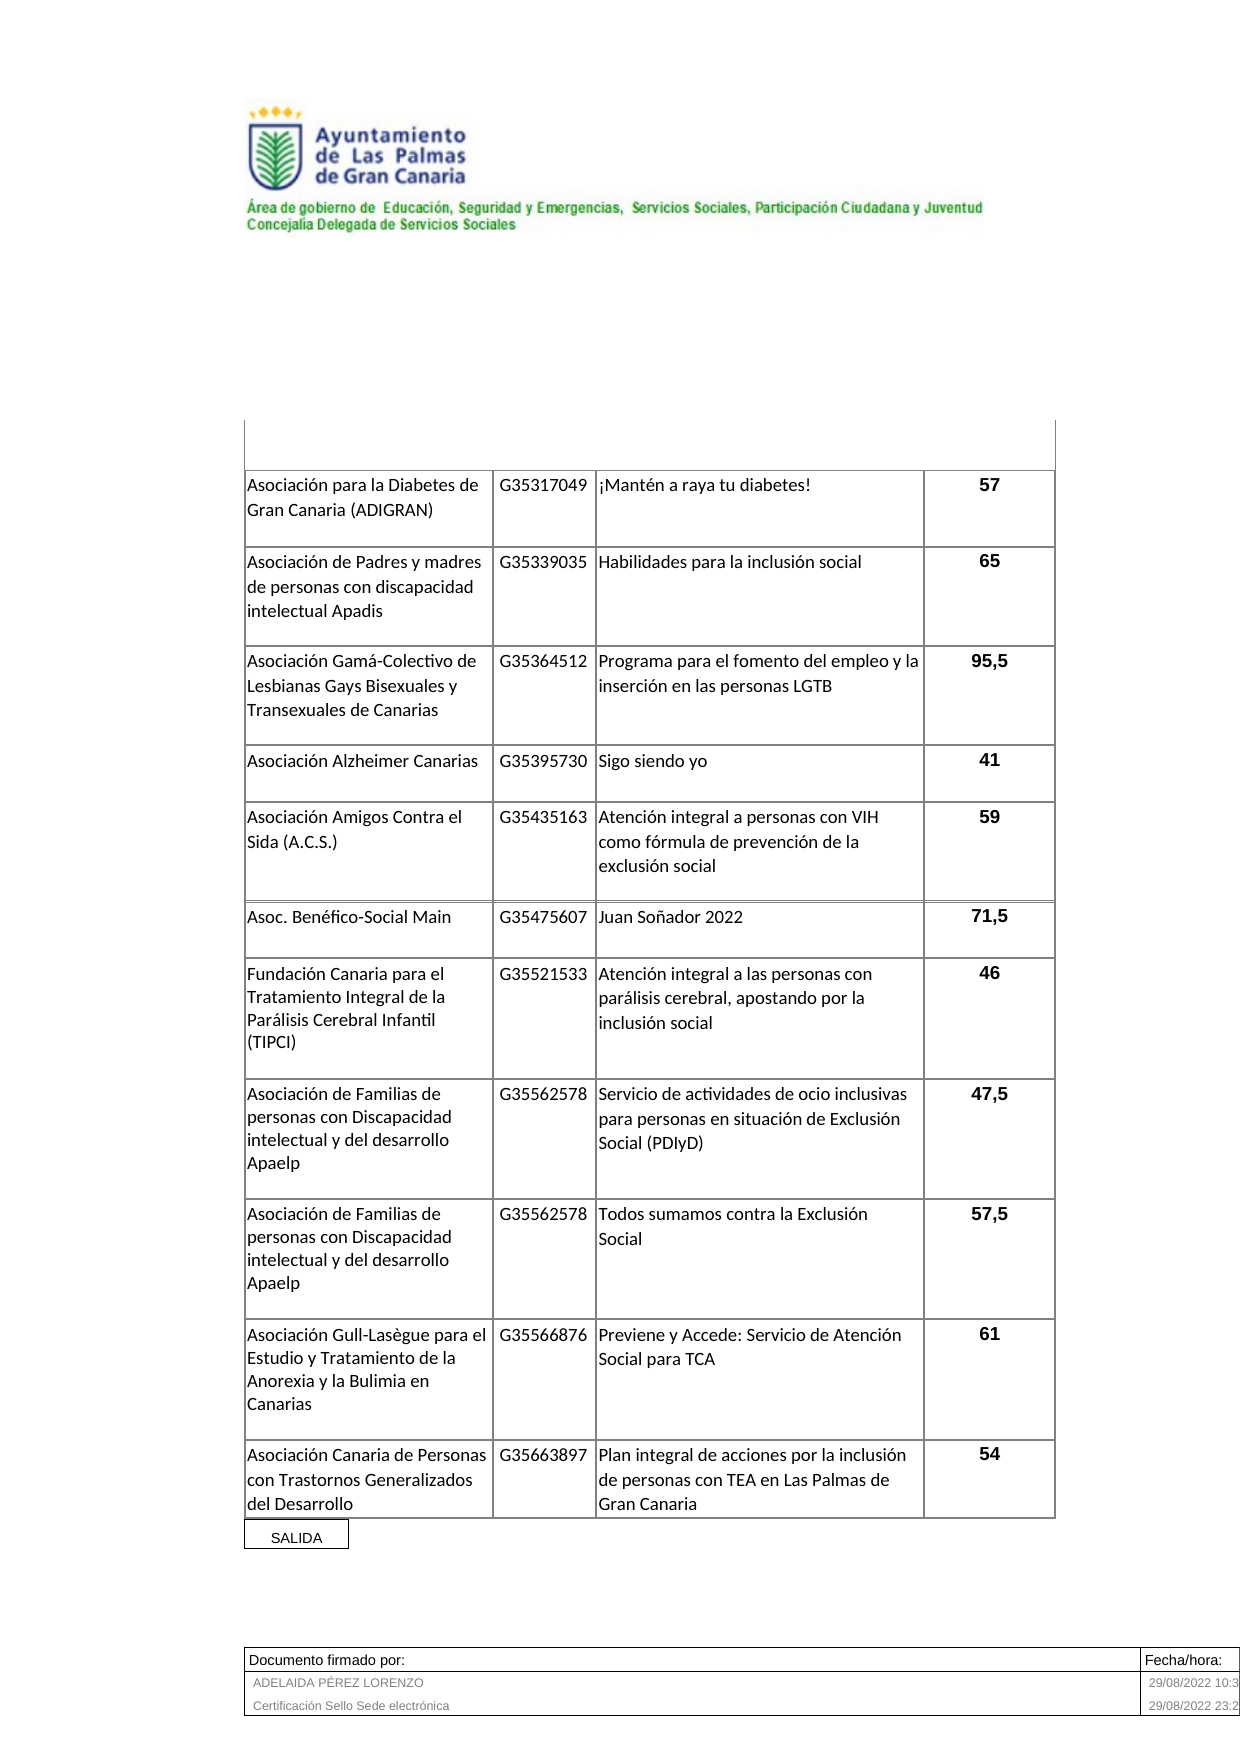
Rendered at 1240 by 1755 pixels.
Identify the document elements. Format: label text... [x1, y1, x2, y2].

table_cell Asociación de Familias de personas con Discapacidad intelectual y del desarrollo Apaelp [246, 1200, 492, 1318]
table_cell G35364512 [494, 647, 595, 744]
table_cell Servicio de actividades de ocio inclusivas para personas en situación de Exclusión Social (PDIyD) [597, 1080, 923, 1198]
table_cell 41 [925, 746, 1054, 801]
table_cell Atención integral a personas con VIH como fórmula de prevención de la exclusión social [597, 803, 923, 900]
table_header [245, 420, 924, 470]
table_cell G35521533 [494, 959, 595, 1078]
table_cell G35562578 [494, 1080, 595, 1198]
table_cell Sigo siendo yo [597, 746, 923, 801]
table_cell 47,5 [925, 1080, 1054, 1198]
table_cell Asociación de Padres y madres de personas con discapacidad intelectual Apadis [246, 548, 492, 645]
table_cell Asociación para la Diabetes de Gran Canaria (ADIGRAN) [246, 471, 492, 546]
table_cell Atención integral a las personas con parálisis cerebral, apostando por la inclusión social [597, 959, 923, 1078]
table_cell G35339035 [494, 548, 595, 645]
table_cell G35435163 [494, 803, 595, 900]
table_cell Previene y Accede: Servicio de Atención Social para TCA [597, 1320, 923, 1438]
table_cell G35562578 [494, 1200, 595, 1318]
table_cell 57,5 [925, 1200, 1054, 1318]
table_cell Juan Soñador 2022 [597, 903, 923, 957]
table_cell G35317049 [494, 471, 595, 546]
table_cell Fundación Canaria para el Tratamiento Integral de la Parálisis Cerebral Infantil (TIPCI) [246, 959, 492, 1078]
table_cell G35475607 [494, 903, 595, 957]
table_cell 95,5 [925, 647, 1054, 744]
table_cell 57 [925, 471, 1054, 546]
table_cell Asociación Gull-Lasègue para el Estudio y Tratamiento de la Anorexia y la Bulimia en Canarias [246, 1320, 492, 1438]
table_cell G35566876 [494, 1320, 595, 1438]
table_cell G35395730 [494, 746, 595, 801]
table_header SALIDA [245, 1520, 348, 1548]
table_cell Plan integral de acciones por la inclusión de personas con TEA en Las Palmas de Gran Canaria [597, 1441, 923, 1517]
table_cell 71,5 [925, 903, 1054, 957]
table_cell ¡Mantén a raya tu diabetes! [597, 471, 923, 546]
table_cell 54 [925, 1441, 1054, 1517]
table_header [924, 420, 1055, 470]
table_cell Asociación Gamá-Colectivo de Lesbianas Gays Bisexuales y Transexuales de Canarias [246, 647, 492, 744]
table_cell Habilidades para la inclusión social [597, 548, 923, 645]
table_cell Asociación Canaria de Personas con Trastornos Generalizados del Desarrollo [246, 1441, 492, 1517]
table_cell Asociación Alzheimer Canarias [246, 746, 492, 801]
table_cell 46 [925, 959, 1054, 1078]
table_cell Todos sumamos contra la Exclusión Social [597, 1200, 923, 1318]
table_cell 59 [925, 803, 1054, 900]
table_cell Asociación Amigos Contra el Sida (A.C.S.) [246, 803, 492, 900]
table_cell G35663897 [494, 1441, 595, 1517]
table_cell Asoc. Benéfico-Social Main [246, 903, 492, 957]
table_cell Programa para el fomento del empleo y la inserción en las personas LGTB [597, 647, 923, 744]
table_cell 61 [925, 1320, 1054, 1438]
table_cell 65 [925, 548, 1054, 645]
table_cell Asociación de Familias de personas con Discapacidad intelectual y del desarrollo Apaelp [246, 1080, 492, 1198]
